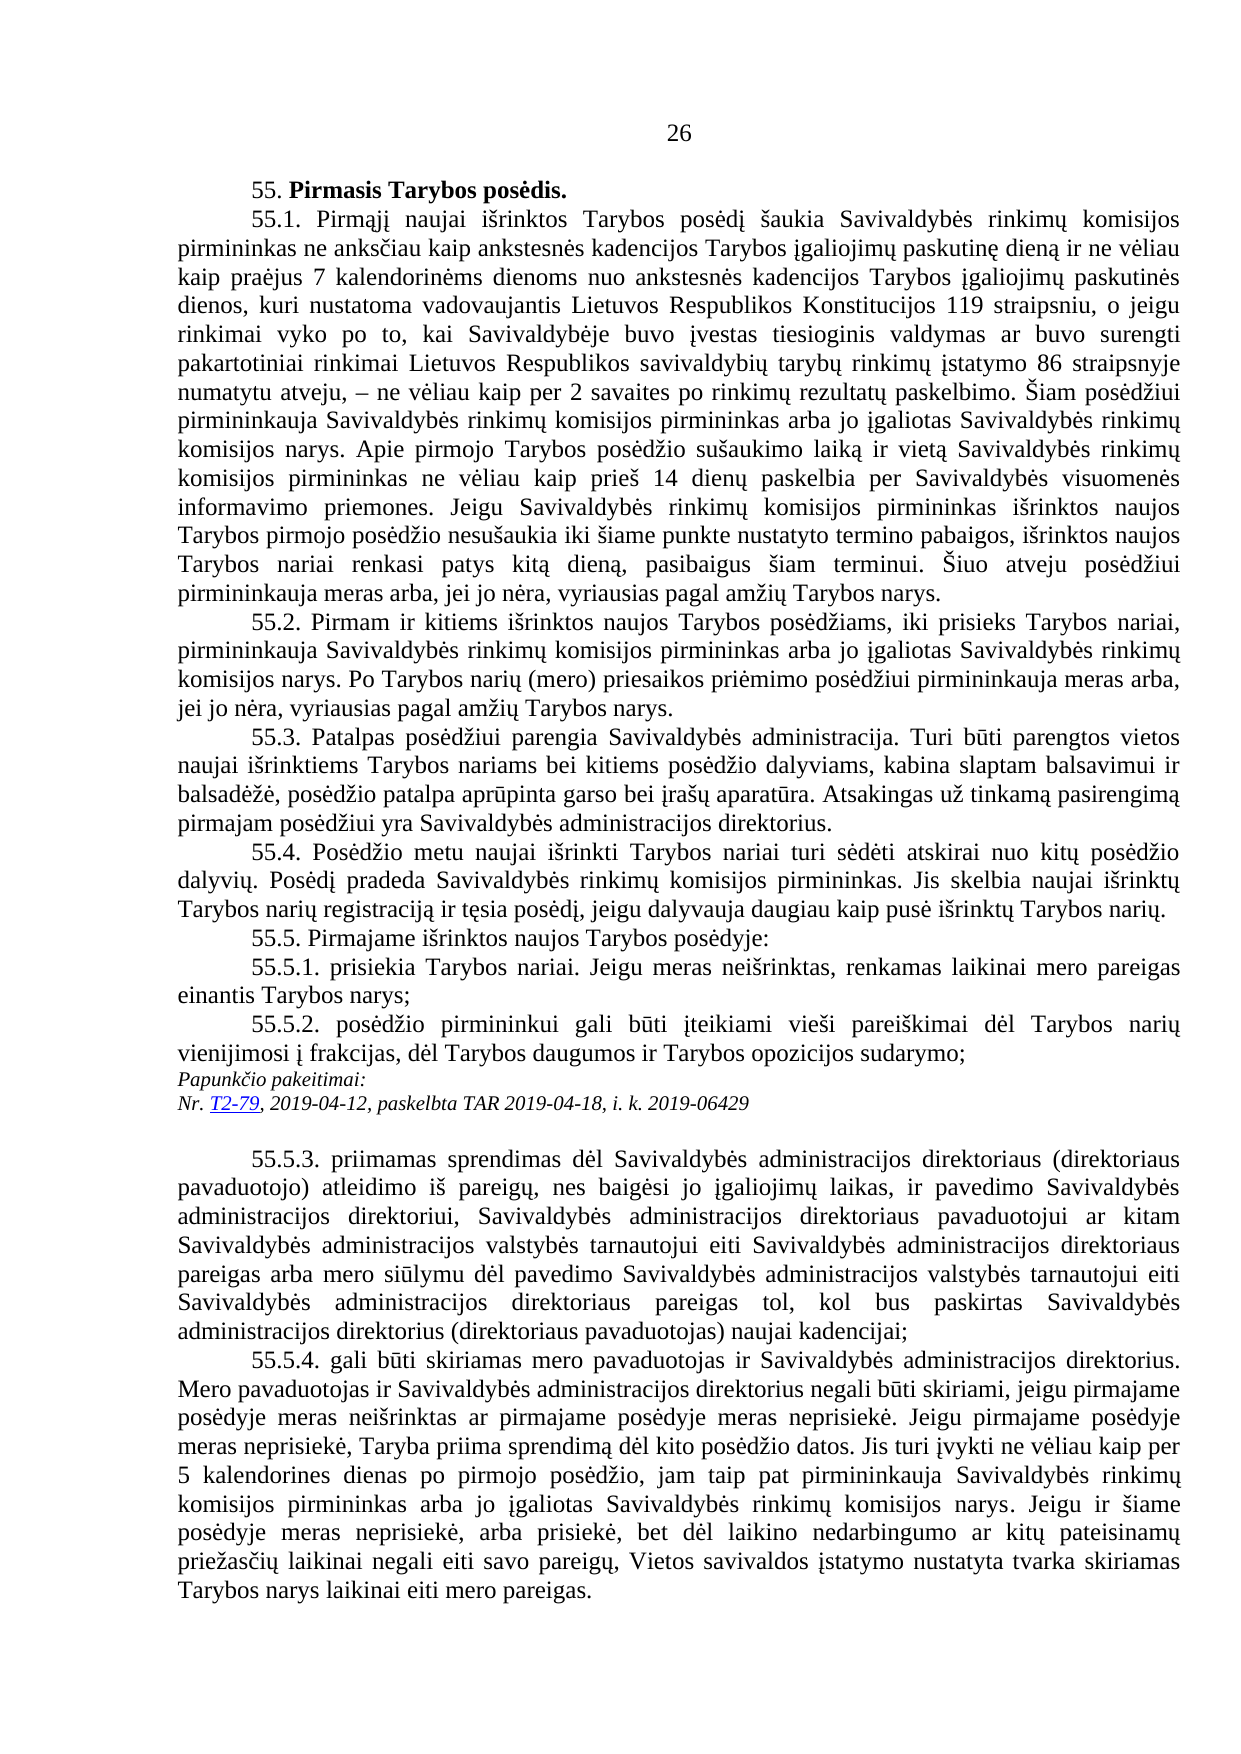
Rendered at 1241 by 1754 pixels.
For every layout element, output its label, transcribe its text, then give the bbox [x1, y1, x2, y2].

text 55.5.3. priimamas sprendimas dėl Savivaldybės administracijos direktoriaus (direktoriaus pavaduotojo) atleidimo iš pareigų, nes baigėsi jo įgaliojimų laikas, ir pavedimo Savivaldybės administracijos direktoriui, Savivaldybės administracijos direktoriaus pavaduotojui ar kitam Savivaldybės administracijos valstybės tarnautojui eiti Savivaldybės administracijos direktoriaus pareigas arba mero siūlymu dėl pavedimo Savivaldybės administracijos valstybės tarnautojui eiti Savivaldybės administracijos direktoriaus pareigas tol, kol bus paskirtas Savivaldybės administracijos direktorius (direktoriaus pavaduotojas) naujai kadencijai; [177, 1144, 1181, 1345]
text 55.5.2. posėdžio pirmininkui gali būti įteikiami vieši pareiškimai dėl Tarybos narių vienijimosi į frakcijas, dėl Tarybos daugumos ir Tarybos opozicijos sudarymo; [177, 1009, 1181, 1067]
text 55.3. Patalpas posėdžiui parengia Savivaldybės administracija. Turi būti parengtos vietos naujai išrinktiems Tarybos nariams bei kitiems posėdžio dalyviams, kabina slaptam balsavimui ir balsadėžė, posėdžio patalpa aprūpinta garso bei įrašų aparatūra. Atsakingas už tinkamą pasirengimą pirmajam posėdžiui yra Savivaldybės administracijos direktorius. [177, 722, 1181, 837]
text 55.2. Pirmam ir kitiems išrinktos naujos Tarybos posėdžiams, iki prisieks Tarybos nariai, pirmininkauja Savivaldybės rinkimų komisijos pirmininkas arba jo įgaliotas Savivaldybės rinkimų komisijos narys. Po Tarybos narių (mero) priesaikos priėmimo posėdžiui pirmininkauja meras arba, jei jo nėra, vyriausias pagal amžių Tarybos narys. [177, 607, 1181, 722]
text 55.4. Posėdžio metu naujai išrinkti Tarybos nariai turi sėdėti atskirai nuo kitų posėdžio dalyvių. Posėdį pradeda Savivaldybės rinkimų komisijos pirmininkas. Jis skelbia naujai išrinktų Tarybos narių registraciją ir tęsia posėdį, jeigu dalyvauja daugiau kaip pusė išrinktų Tarybos narių. [177, 837, 1181, 923]
text 55. Pirmasis Tarybos posėdis. [251, 176, 1181, 204]
text Papunkčio pakeitimai: [177, 1067, 1181, 1091]
text 55.1. Pirmąjį naujai išrinktos Tarybos posėdį šaukia Savivaldybės rinkimų komisijos pirmininkas ne anksčiau kaip ankstesnės kadencijos Tarybos įgaliojimų paskutinę dieną ir ne vėliau kaip praėjus 7 kalendorinėms dienoms nuo ankstesnės kadencijos Tarybos įgaliojimų paskutinės dienos, kuri nustatoma vadovaujantis Lietuvos Respublikos Konstitucijos 119 straipsniu, o jeigu rinkimai vyko po to, kai Savivaldybėje buvo įvestas tiesioginis valdymas ar buvo surengti pakartotiniai rinkimai Lietuvos Respublikos savivaldybių tarybų rinkimų įstatymo 86 straipsnyje numatytu atveju, – ne vėliau kaip per 2 savaites po rinkimų rezultatų paskelbimo. Šiam posėdžiui pirmininkauja Savivaldybės rinkimų komisijos pirmininkas arba jo įgaliotas Savivaldybės rinkimų komisijos narys. Apie pirmojo Tarybos posėdžio sušaukimo laiką ir vietą Savivaldybės rinkimų komisijos pirmininkas ne vėliau kaip prieš 14 dienų paskelbia per Savivaldybės visuomenės informavimo priemones. Jeigu Savivaldybės rinkimų komisijos pirmininkas išrinktos naujos Tarybos pirmojo posėdžio nesušaukia iki šiame punkte nustatyto termino pabaigos, išrinktos naujos Tarybos nariai renkasi patys kitą dieną, pasibaigus šiam terminui. Šiuo atveju posėdžiui pirmininkauja meras arba, jei jo nėra, vyriausias pagal amžių Tarybos narys. [177, 204, 1181, 607]
text Nr. T2-79, 2019-04-12, paskelbta TAR 2019-04-18, i. k. 2019-06429 [177, 1091, 1181, 1115]
text 55.5.4. gali būti skiriamas mero pavaduotojas ir Savivaldybės administracijos direktorius. Mero pavaduotojas ir Savivaldybės administracijos direktorius negali būti skiriami, jeigu pirmajame posėdyje meras neišrinktas ar pirmajame posėdyje meras neprisiekė. Jeigu pirmajame posėdyje meras neprisiekė, Taryba priima sprendimą dėl kito posėdžio datos. Jis turi įvykti ne vėliau kaip per 5 kalendorines dienas po pirmojo posėdžio, jam taip pat pirmininkauja Savivaldybės rinkimų komisijos pirmininkas arba jo įgaliotas Savivaldybės rinkimų komisijos narys. Jeigu ir šiame posėdyje meras neprisiekė, arba prisiekė, bet dėl laikino nedarbingumo ar kitų pateisinamų priežasčių laikinai negali eiti savo pareigų, Vietos savivaldos įstatymo nustatyta tvarka skiriamas Tarybos narys laikinai eiti mero pareigas. [177, 1345, 1181, 1604]
text 55.5. Pirmajame išrinktos naujos Tarybos posėdyje: [177, 923, 1181, 952]
text 55.5.1. prisiekia Tarybos nariai. Jeigu meras neišrinktas, renkamas laikinai mero pareigas einantis Tarybos narys; [177, 952, 1181, 1009]
